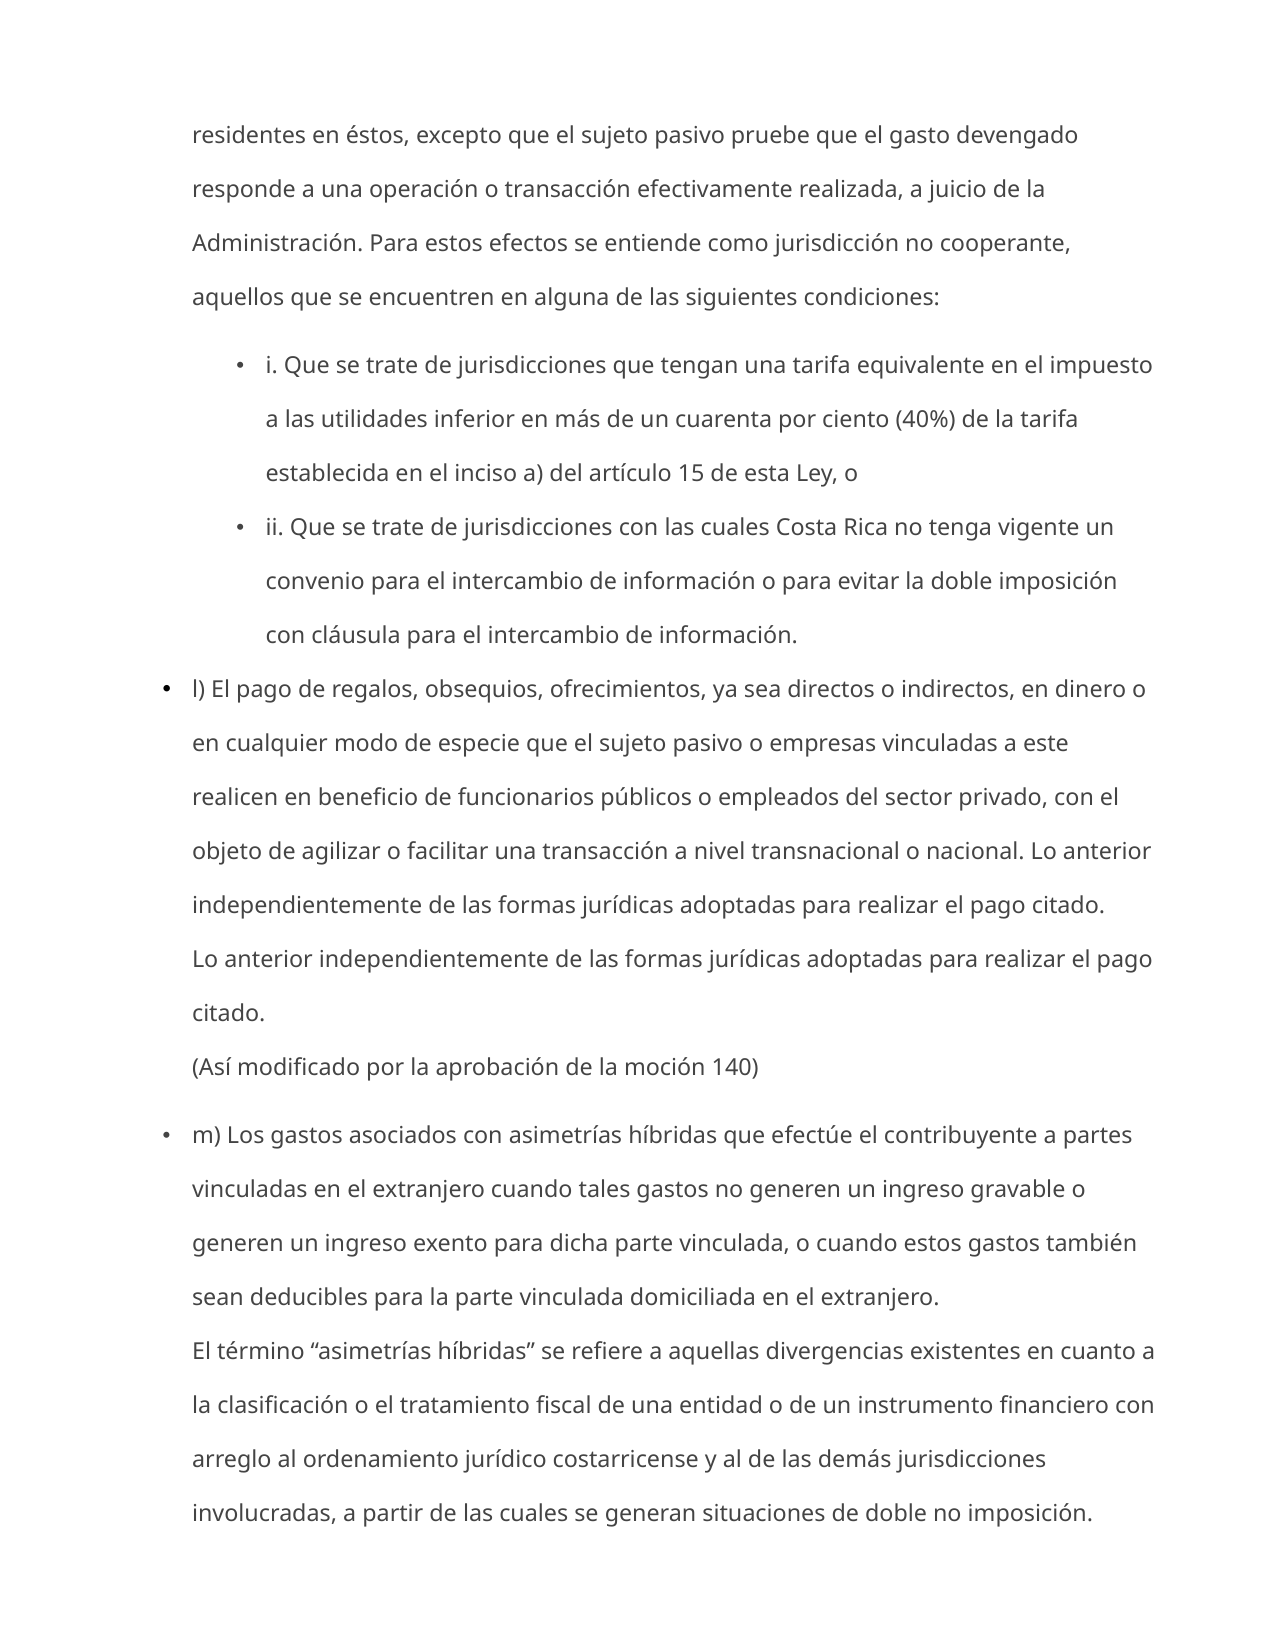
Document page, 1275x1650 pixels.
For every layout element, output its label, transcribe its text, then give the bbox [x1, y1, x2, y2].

list l) El pago de regalos, obsequios, ofrecimientos, ya sea directos o indirectos, en dinero o en cualquier modo de especie que el sujeto pasivo o empresas vinculadas a este realicen en beneficio de funcionarios públicos o empleados del sector privado, con el objeto de agilizar o facilitar una transacción a nivel transnacional o nacional. Lo anterior independientemente de las formas jurídicas adoptadas para realizar el pago citado. Lo anterior independientemente de las formas jurídicas adoptadas para realizar el pago citado. (Así modificado por la aprobación de la moción 140) [162, 672, 1157, 1082]
list ii. Que se trate de jurisdicciones con las cuales Costa Rica no tenga vigente un convenio para el intercambio de información o para evitar la doble imposición con cláusula para el intercambio de información. [236, 510, 1157, 650]
list residentes en éstos, excepto que el sujeto pasivo pruebe que el gasto devengado responde a una operación o transacción efectivamente realizada, a juicio de la Administración. Para estos efectos se entiende como jurisdicción no cooperante, aquellos que se encuentren en alguna de las siguientes condiciones: [162, 118, 1157, 312]
list i. Que se trate de jurisdicciones que tengan una tarifa equivalente en el impuesto a las utilidades inferior en más de un cuarenta por ciento (40%) de la tarifa establecida en el inciso a) del artículo 15 de esta Ley, o [236, 348, 1157, 488]
list m) Los gastos asociados con asimetrías híbridas que efectúe el contribuyente a partes vinculadas en el extranjero cuando tales gastos no generen un ingreso gravable o generen un ingreso exento para dicha parte vinculada, o cuando estos gastos también sean deducibles para la parte vinculada domiciliada en el extranjero. El término “asimetrías híbridas” se refiere a aquellas divergencias existentes en cuanto a la clasificación o el tratamiento fiscal de una entidad o de un instrumento financiero con arreglo al ordenamiento jurídico costarricense y al de las demás jurisdicciones involucradas, a partir de las cuales se generan situaciones de doble no imposición. [162, 1118, 1157, 1528]
